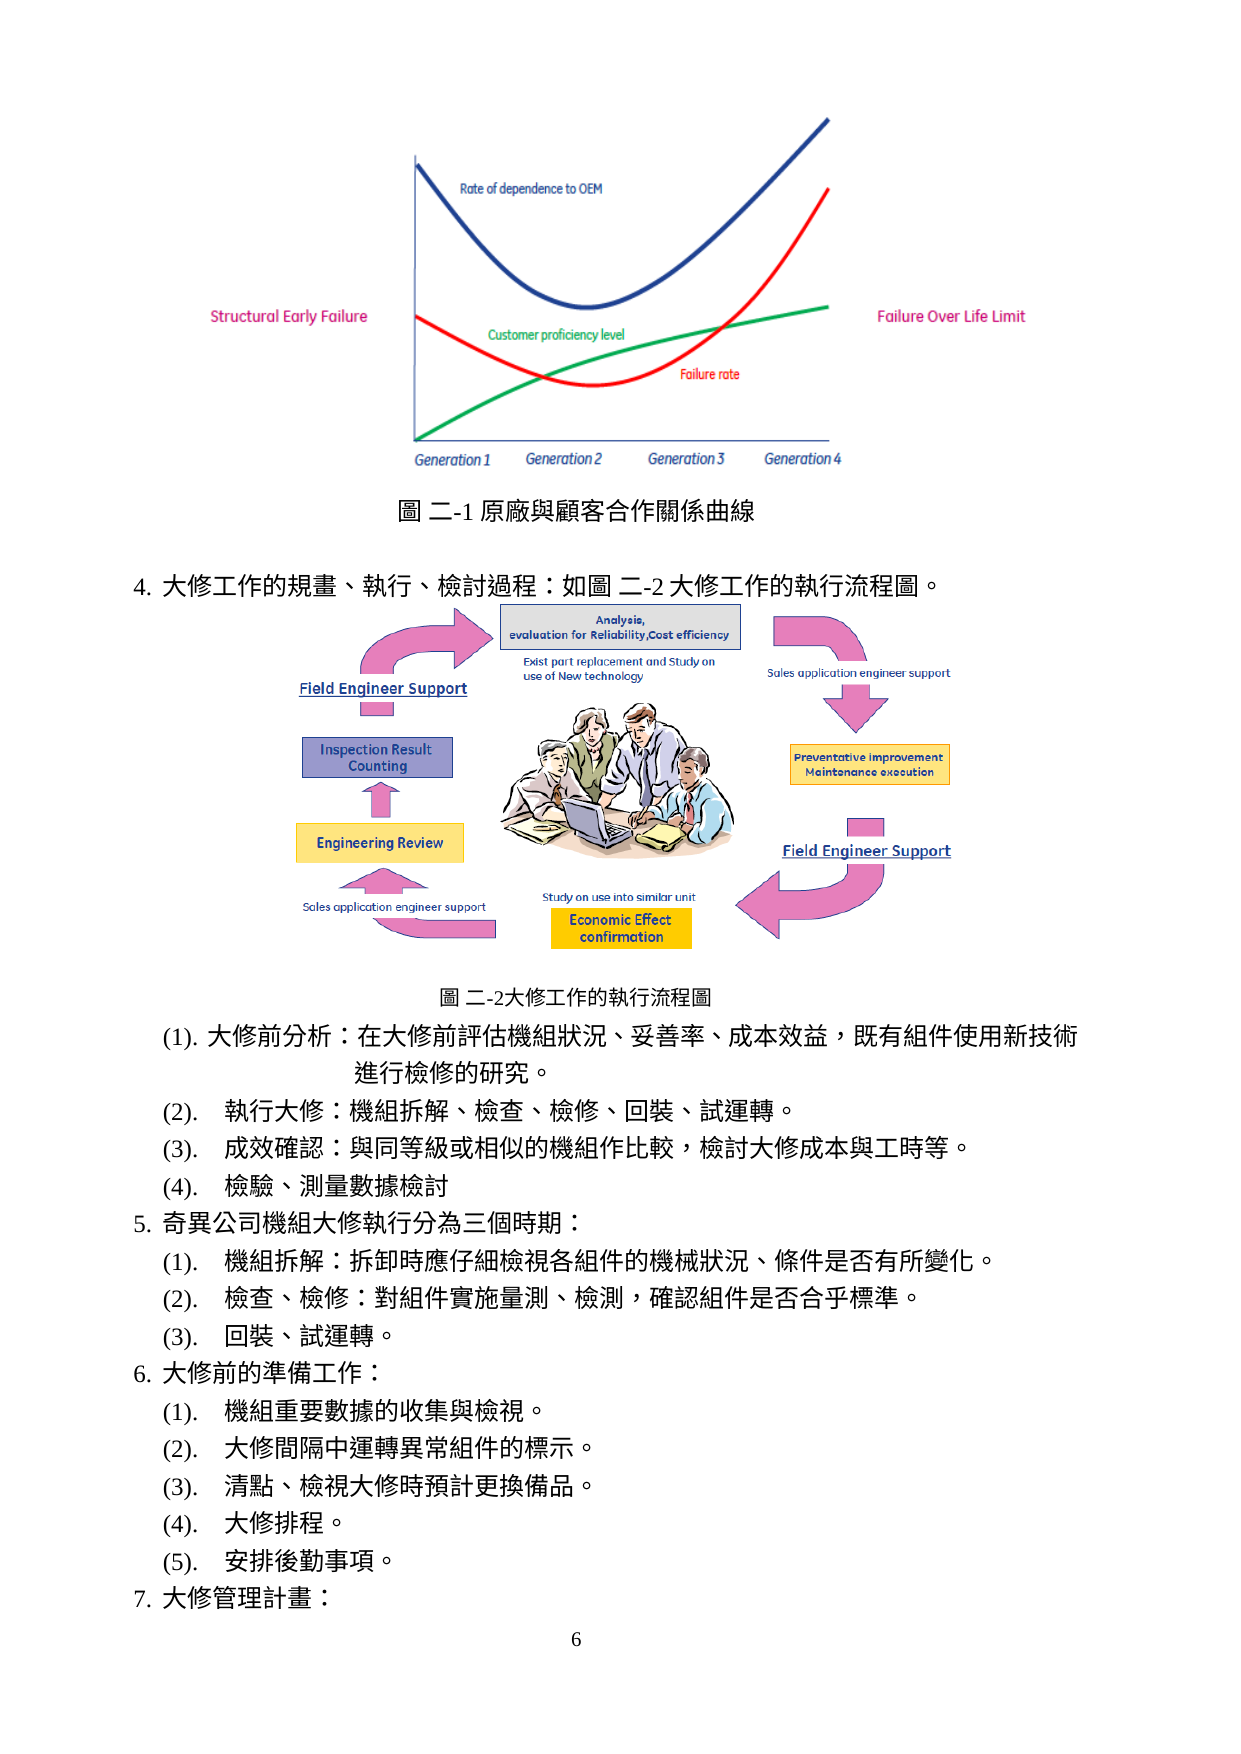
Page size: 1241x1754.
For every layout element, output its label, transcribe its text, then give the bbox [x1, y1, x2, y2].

list 回裝、試運轉。 [163, 1315, 1078, 1353]
list 檢查、檢修：對組件實施量測、檢測，確認組件是否合乎標準。 [163, 1278, 1078, 1315]
list 大修管理計畫： [133, 1578, 1078, 1615]
text 圖 二‑1 原廠與顧客合作關係曲線 [74, 490, 1078, 528]
list 成效確認：與同等級或相似的機組作比較，檢討大修成本與工時等。 [163, 1128, 1078, 1165]
list 機組重要數據的收集與檢視。 [163, 1390, 1078, 1428]
list 大修排程。 [163, 1503, 1078, 1540]
list 大修前的準備工作： [133, 1353, 1078, 1390]
list 機組拆解：拆卸時應仔細檢視各組件的機械狀況、條件是否有所變化。 [163, 1240, 1078, 1278]
list 檢驗、測量數據檢討 [163, 1165, 1078, 1203]
list 清點、檢視大修時預計更換備品。 [163, 1465, 1078, 1503]
list 執行大修：機組拆解、檢查、檢修、回裝、試運轉。 [163, 1090, 1078, 1128]
text 圖 二‑2大修工作的執行流程圖 [74, 978, 1078, 1015]
list 大修前分析：在大修前評估機組狀況、妥善率、成本效益，既有組件使用新技術進行檢修的研究。 [163, 1015, 1078, 1090]
list 安排後勤事項。 [163, 1540, 1078, 1578]
list 奇異公司機組大修執行分為三個時期： [133, 1203, 1078, 1240]
list 大修間隔中運轉異常組件的標示。 [163, 1428, 1078, 1465]
list 大修工作的規畫、執行、檢討過程：如圖 二 -2大修工作的執行流程圖。 [133, 565, 1078, 603]
